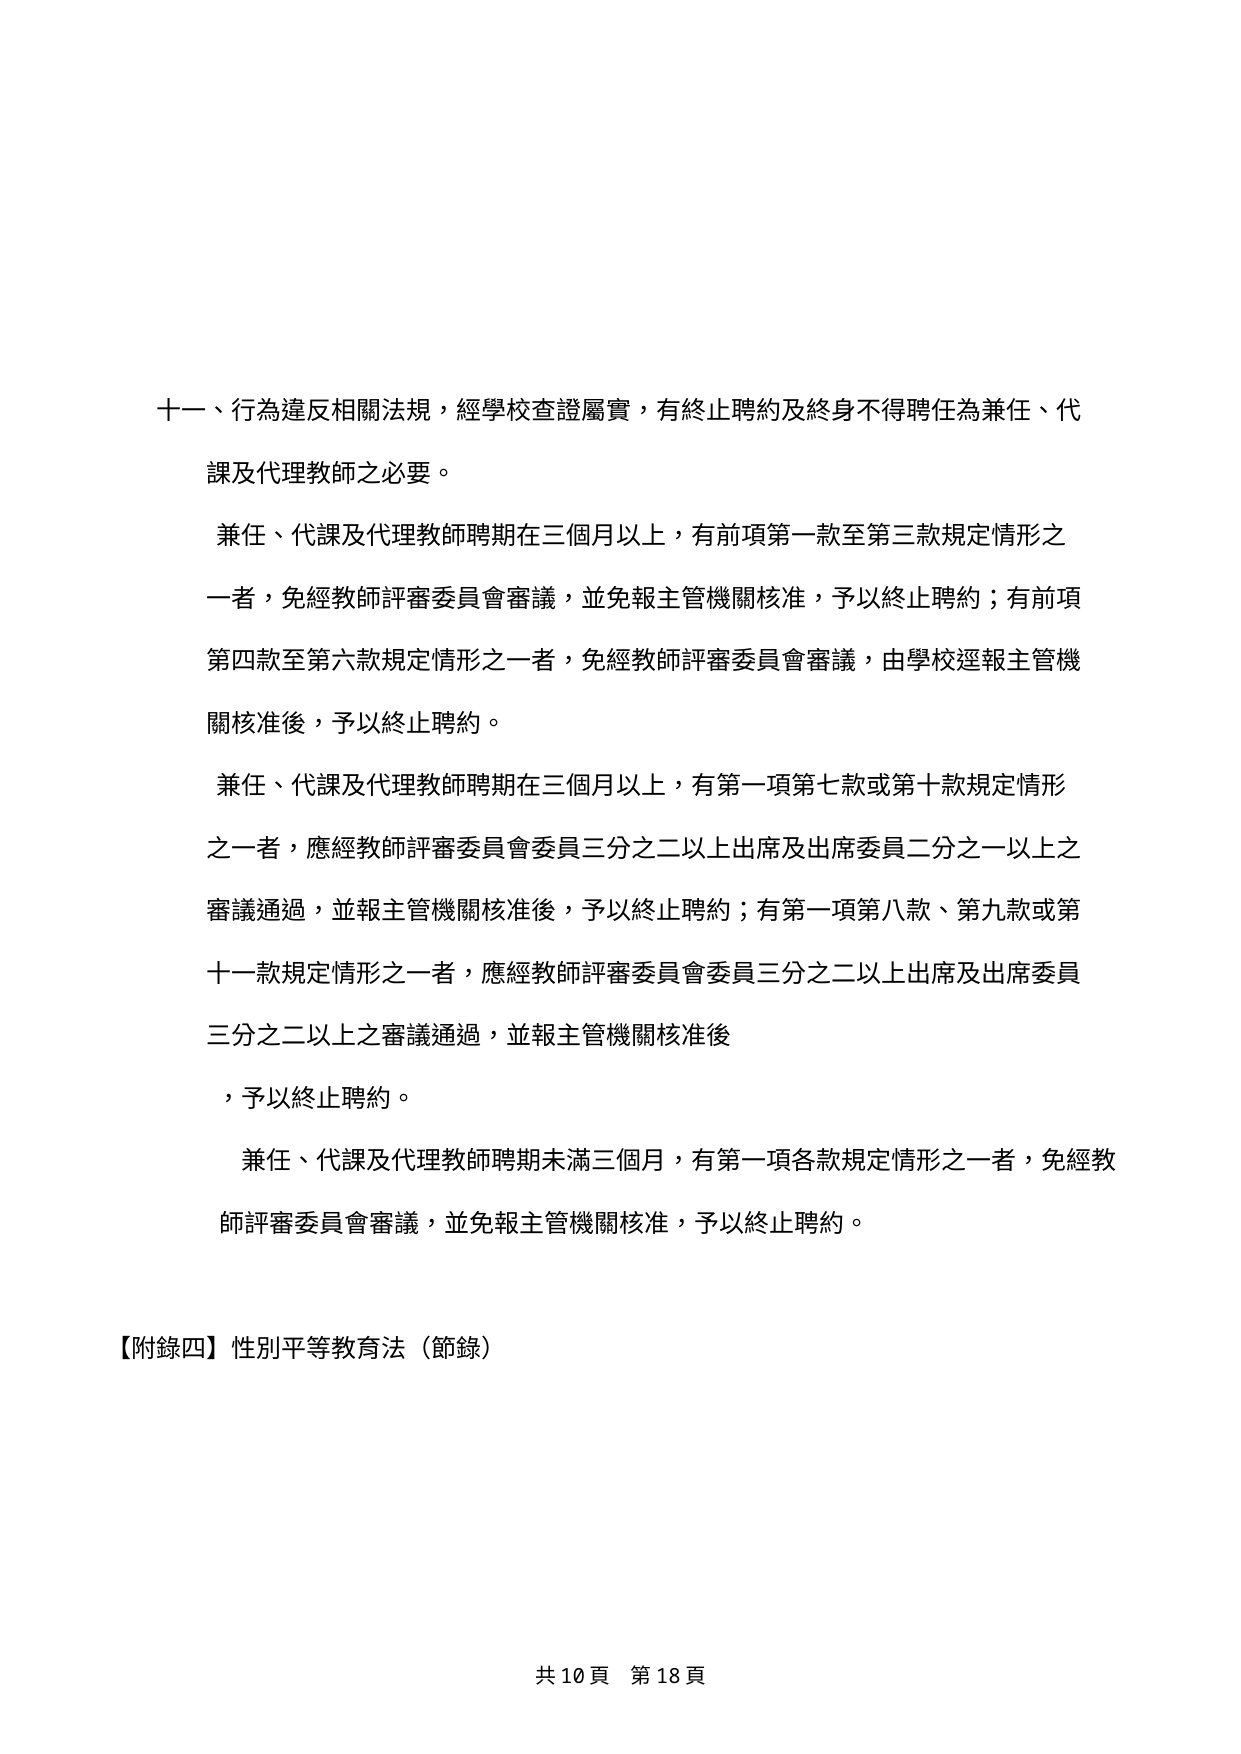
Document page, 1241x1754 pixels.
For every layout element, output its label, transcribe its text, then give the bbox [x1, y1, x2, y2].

text 兼任、代課及代理教師聘期在三個月以上，有前項第一款至第三款規定情形之一者，免經教師評審委員會審議，並免報主管機關核准，予以終止聘約；有前項第四款至第六款規定情形之一者，免經教師評審委員會審議，由學校逕報主管機關核准後，予以終止聘約。 [156, 492, 1084, 742]
text 十一、行為違反相關法規，經學校查證屬實，有終止聘約及終身不得聘任為兼任、代課及代理教師之必要。 [156, 367, 1084, 492]
text 兼任、代課及代理教師聘期在三個月以上，有第一項第七款或第十款規定情形之一者，應經教師評審委員會委員三分之二以上出席及出席委員二分之一以上之審議通過，並報主管機關核准後，予以終止聘約；有第一項第八款、第九款或第十一款規定情形之一者，應經教師評審委員會委員三分之二以上出席及出席委員三分之二以上之審議通過，並報主管機關核准後 [156, 742, 1084, 1055]
text ，予以終止聘約。 [156, 1055, 1084, 1117]
text 兼任、代課及代理教師聘期未滿三個月，有第一項各款規定情形之一者，免經教師評審委員會審議，並免報主管機關核准，予以終止聘約。 [106, 1117, 1134, 1242]
text 【附錄四】性別平等教育法（節錄） [106, 1305, 1134, 1367]
